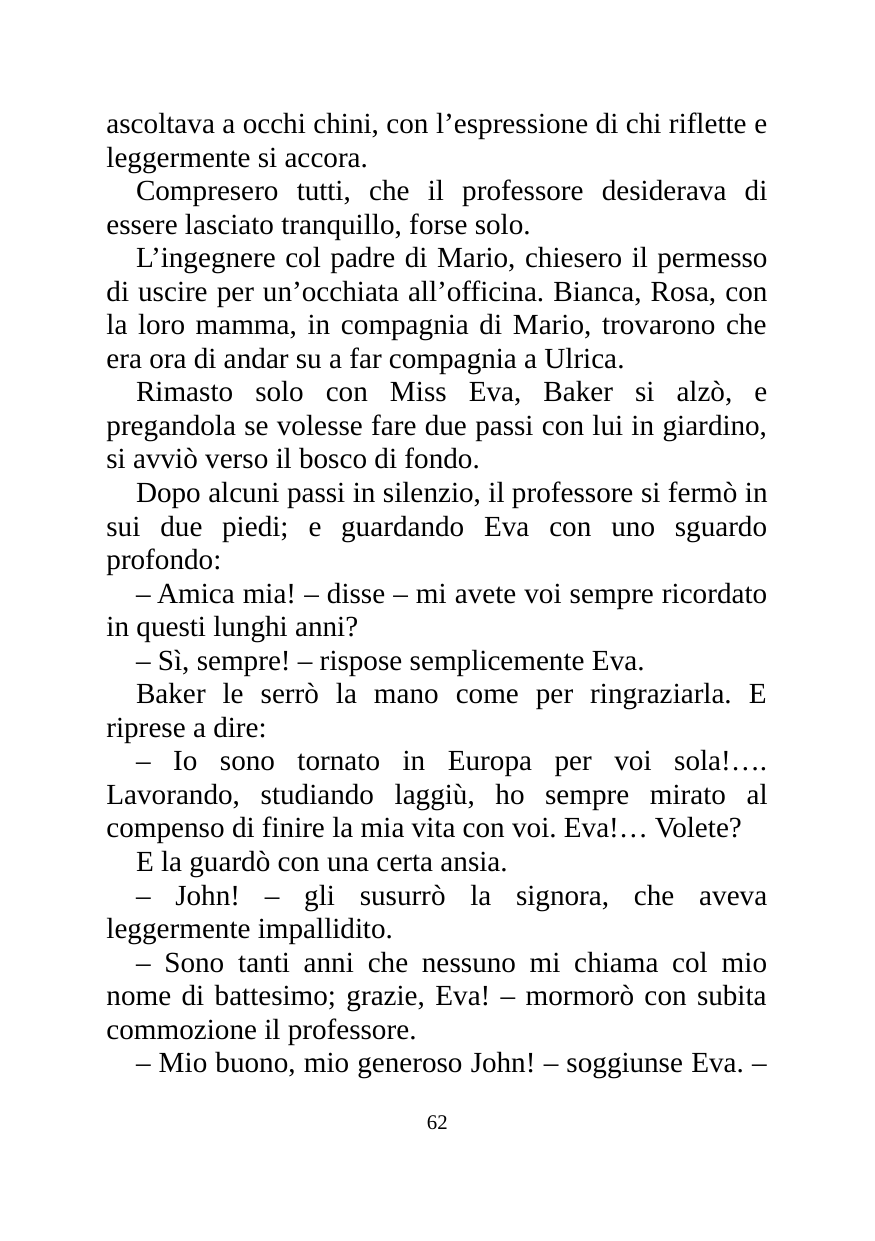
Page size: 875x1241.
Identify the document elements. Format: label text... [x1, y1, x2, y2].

text L’ingegnere col padre di Mario, chiesero il permesso di uscire per un’occhiata all’officina. Bianca, Rosa, con la loro mamma, in compagnia di Mario, trovarono che era ora di andar su a far compagnia a Ulrica. [106, 240, 768, 374]
text Dopo alcuni passi in silenzio, il professore si fermò in sui due piedi; e guardando Eva con uno sguardo profondo: [106, 475, 768, 576]
text – Io sono tornato in Europa per voi sola!…. Lavorando, studiando laggiù, ho sempre mirato al compenso di finire la mia vita con voi. Eva!… Volete? [106, 743, 768, 844]
text – John! – gli susurrò la signora, che aveva leggermente impallidito. [106, 878, 768, 945]
text ascoltava a occhi chini, con l’espressione di chi riflette e leggermente si accora. [106, 106, 768, 173]
text – Sono tanti anni che nessuno mi chiama col mio nome di battesimo; grazie, Eva! – mormorò con subita commozione il professore. [106, 945, 768, 1045]
text Rimasto solo con Miss Eva, Baker si alzò, e pregandola se volesse fare due passi con lui in giardino, si avviò verso il bosco di fondo. [106, 374, 768, 475]
text – Sì, sempre! – rispose semplicemente Eva. [106, 643, 768, 676]
text – Mio buono, mio generoso John! – soggiunse Eva. – [106, 1045, 768, 1079]
text – Amica mia! – disse – mi avete voi sempre ricordato in questi lunghi anni? [106, 576, 768, 643]
text E la guardò con una certa ansia. [106, 844, 768, 878]
text Baker le serrò la mano come per ringraziarla. E riprese a dire: [106, 676, 768, 743]
text Compresero tutti, che il professore desiderava di essere lasciato tranquillo, forse solo. [106, 173, 768, 240]
